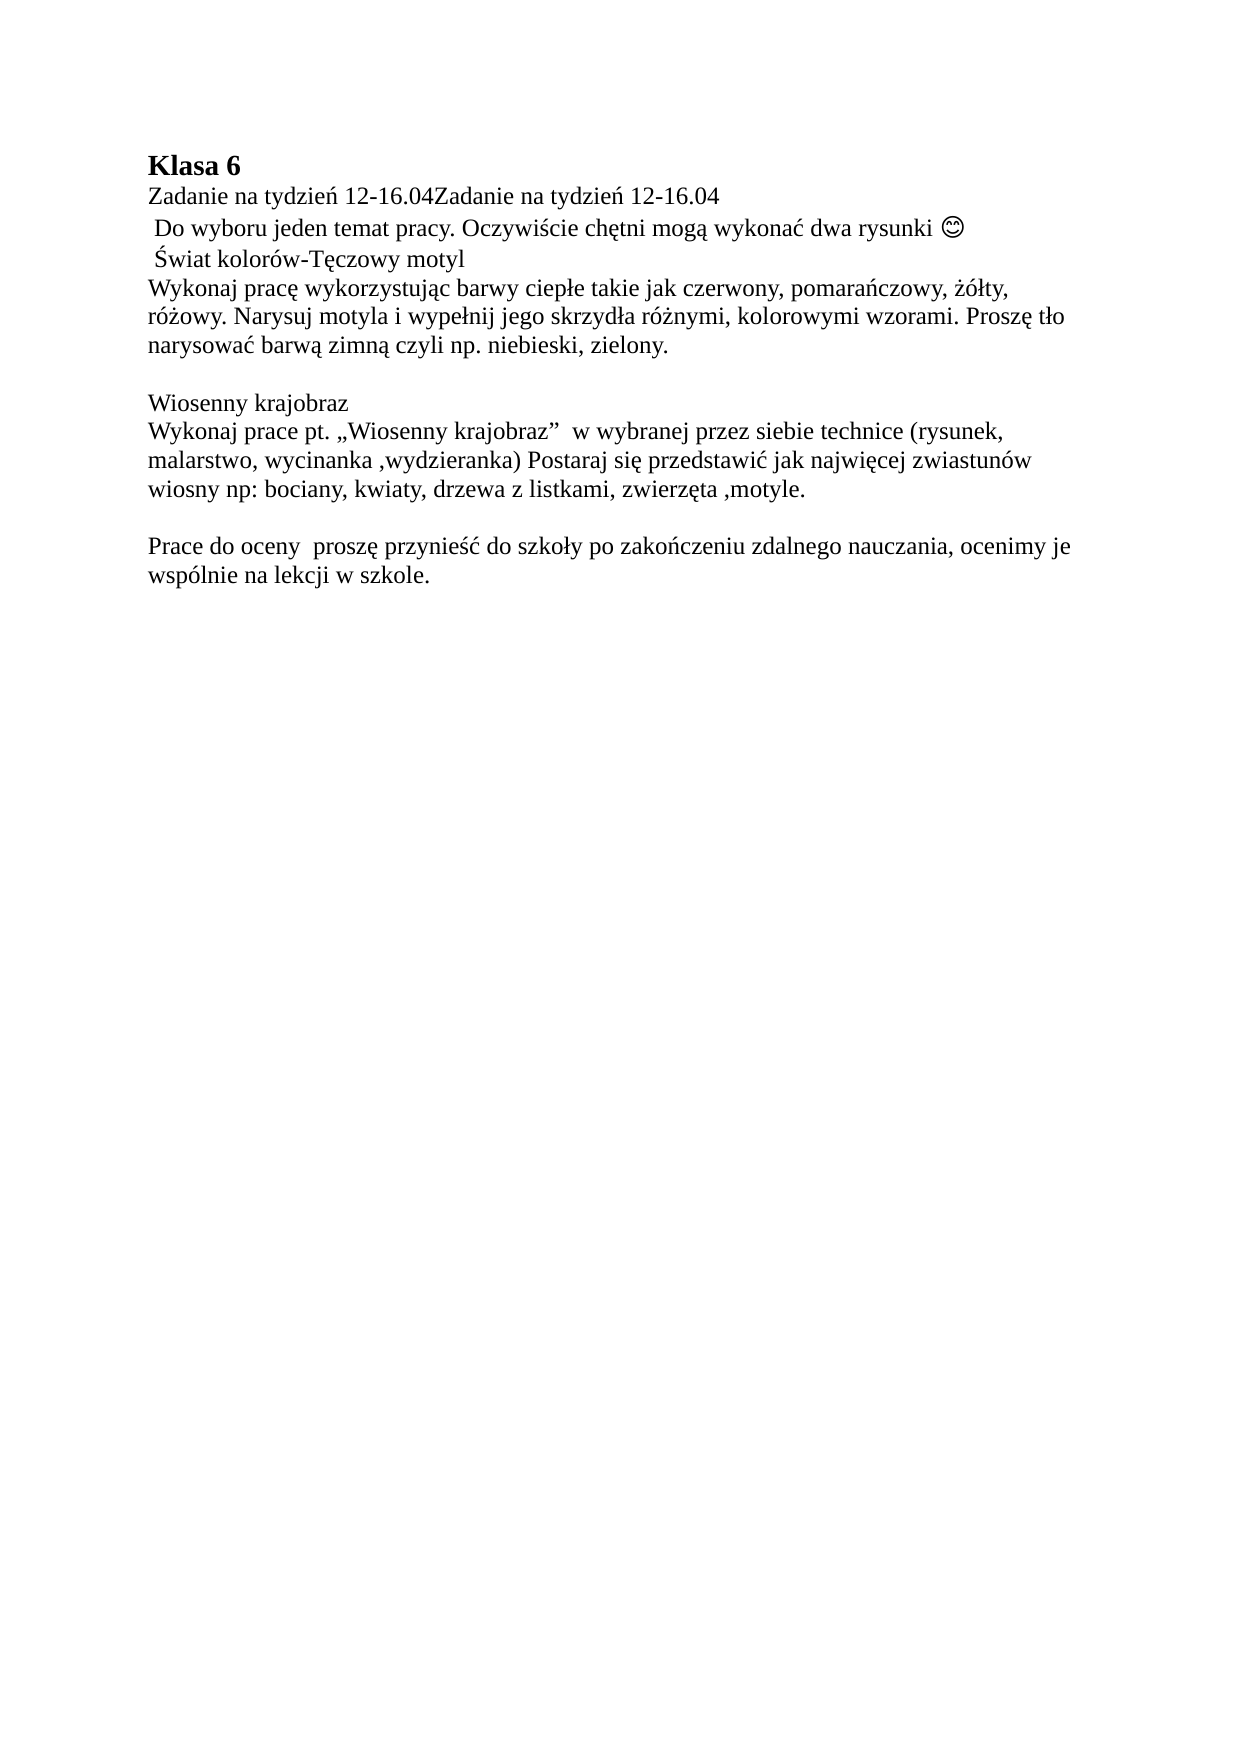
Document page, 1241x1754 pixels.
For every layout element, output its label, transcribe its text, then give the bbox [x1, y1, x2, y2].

text Wykonaj pracę wykorzystując barwy ciepłe takie jak czerwony, pomarańczowy, żółty, różowy. Narysuj motyla i wypełnij jego skrzydła różnymi, kolorowymi wzorami. Proszę tło narysować barwą zimną czyli np. niebieski, zielony. [148, 273, 1093, 359]
text Zadanie na tydzień 12-16.04Zadanie na tydzień 12-16.04 [148, 181, 1093, 210]
text Prace do oceny proszę przynieść do szkoły po zakończeniu zdalnego nauczania, ocenimy je wspólnie na lekcji w szkole. [148, 531, 1093, 589]
text Wykonaj prace pt. „Wiosenny krajobraz” w wybranej przez siebie technice (rysunek, malarstwo, wycinanka ,wydzieranka) Postaraj się przedstawić jak najwięcej zwiastunów wiosny np: bociany, kwiaty, drzewa z listkami, zwierzęta ,motyle. [148, 416, 1093, 503]
text Wiosenny krajobraz [148, 388, 1093, 416]
text Do wyboru jeden temat pracy. Oczywiście chętni mogą wykonać dwa rysunki 😊 [148, 210, 1093, 244]
text Świat kolorów-Tęczowy motyl [148, 244, 1093, 273]
text Klasa 6 [148, 148, 1093, 181]
